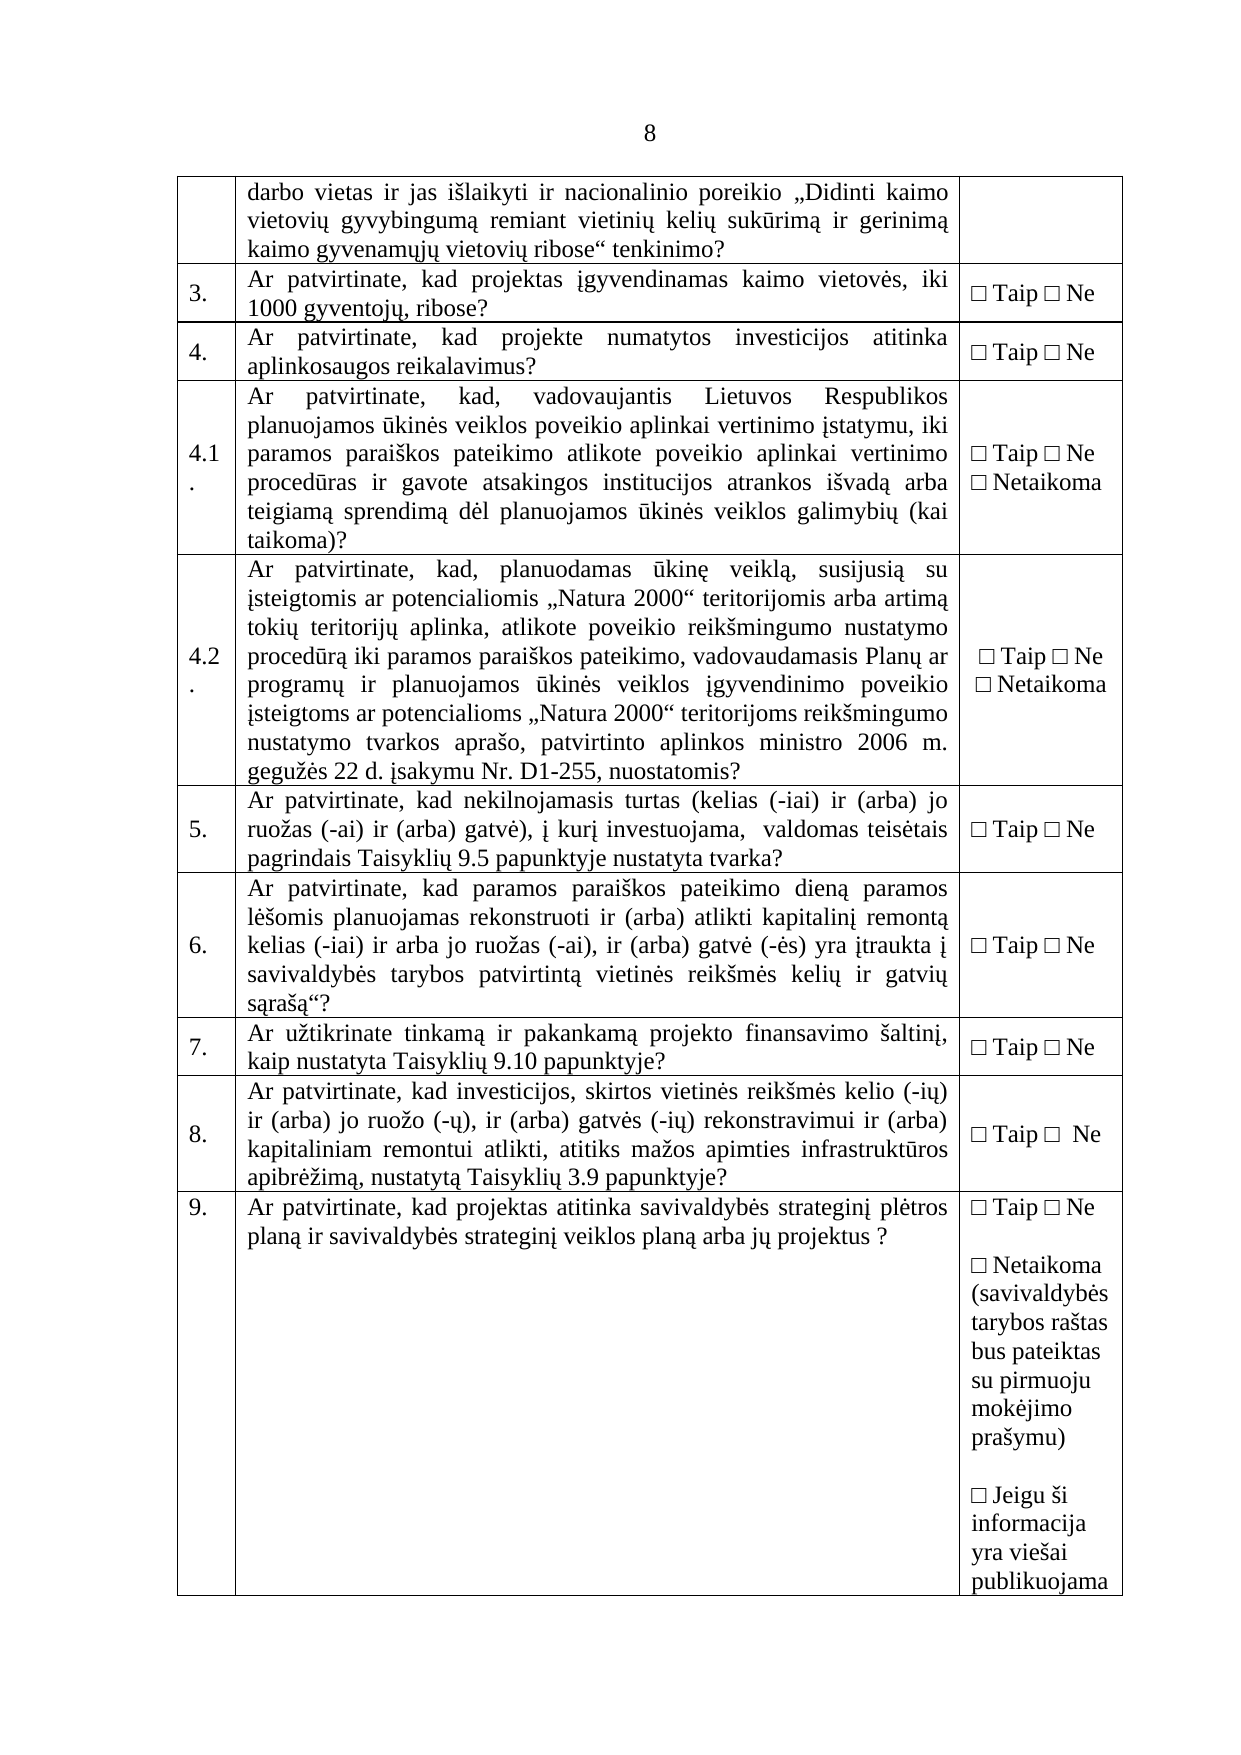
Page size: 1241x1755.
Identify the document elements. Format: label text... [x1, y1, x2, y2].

table_cell darbo vietas ir jas išlaikyti ir nacionalinio poreikio „Didinti kaimo vietovių gyvybingumą remiant vietinių kelių sukūrimą ir gerinimą kaimo gyvenamųjų vietovių ribose“ tenkinimo? [236, 177, 959, 263]
table_cell □ Taip □ Ne [960, 873, 1122, 1017]
table_cell Ar patvirtinate, kad projektas atitinka savivaldybės strateginį plėtros planą ir savivaldybės strateginį veiklos planą arba jų projektus ? [236, 1192, 959, 1595]
table_cell □ Taip □ Ne [960, 1018, 1122, 1075]
table_cell 3. [178, 264, 235, 321]
table_cell □ Taip □ Ne [960, 264, 1122, 321]
table_cell □ Taip □ Ne [960, 1076, 1122, 1191]
table_cell Ar patvirtinate, kad paramos paraiškos pateikimo dieną paramos lėšomis planuojamas rekonstruoti ir (arba) atlikti kapitalinį remontą kelias (-iai) ir arba jo ruožas (-ai), ir (arba) gatvė (-ės) yra įtraukta į savivaldybės tarybos patvirtintą vietinės reikšmės kelių ir gatvių sąrašą“? [236, 873, 959, 1017]
table_cell Ar patvirtinate, kad nekilnojamasis turtas (kelias (-iai) ir (arba) jo ruožas (-ai) ir (arba) gatvė), į kurį investuojama, valdomas teisėtais pagrindais Taisyklių 9.5 papunktyje nustatyta tvarka? [236, 786, 959, 872]
table_cell Ar patvirtinate, kad, planuodamas ūkinę veiklą, susijusią su įsteigtomis ar potencialiomis „Natura 2000“ teritorijomis arba artimą tokių teritorijų aplinka, atlikote poveikio reikšmingumo nustatymo procedūrą iki paramos paraiškos pateikimo, vadovaudamasis Planų ar programų ir planuojamos ūkinės veiklos įgyvendinimo poveikio įsteigtoms ar potencialioms „Natura 2000“ teritorijoms reikšmingumo nustatymo tvarkos aprašo, patvirtinto aplinkos ministro 2006 m. gegužės 22 d. įsakymu Nr. D1-255, nuostatomis? [236, 555, 959, 784]
table_cell Ar patvirtinate, kad, vadovaujantis Lietuvos Respublikos planuojamos ūkinės veiklos poveikio aplinkai vertinimo įstatymu, iki paramos paraiškos pateikimo atlikote poveikio aplinkai vertinimo procedūras ir gavote atsakingos institucijos atrankos išvadą arba teigiamą sprendimą dėl planuojamos ūkinės veiklos galimybių (kai taikoma)? [236, 381, 959, 553]
table_cell [178, 177, 235, 263]
table_cell Ar patvirtinate, kad investicijos, skirtos vietinės reikšmės kelio (-ių) ir (arba) jo ruožo (-ų), ir (arba) gatvės (-ių) rekonstravimui ir (arba) kapitaliniam remontui atlikti, atitiks mažos apimties infrastruktūros apibrėžimą, nustatytą Taisyklių 3.9 papunktyje? [236, 1076, 959, 1191]
table_cell Ar užtikrinate tinkamą ir pakankamą projekto finansavimo šaltinį, kaip nustatyta Taisyklių 9.10 papunktyje? [236, 1018, 959, 1075]
table_cell □ Taip □ Ne □ Netaikoma [960, 381, 1122, 553]
table_cell 8. [178, 1076, 235, 1191]
table_cell □ Taip □ Ne [960, 786, 1122, 872]
table_cell 9. [178, 1192, 235, 1595]
table_cell □ Taip □ Ne [960, 323, 1122, 380]
table_cell □ Taip □ Ne □ Netaikoma [960, 555, 1122, 784]
table_cell 6. [178, 873, 235, 1017]
table_cell 4. [178, 323, 235, 380]
table_cell [960, 177, 1122, 263]
table_cell Ar patvirtinate, kad projekte numatytos investicijos atitinka aplinkosaugos reikalavimus? [236, 323, 959, 380]
table_cell 7. [178, 1018, 235, 1075]
table_cell □ Taip □ Ne □ Netaikoma (savivaldybės tarybos raštas bus pateiktas su pirmuoju mokėjimo prašymu) □ Jeigu ši informacija yra viešai publikuojama [960, 1192, 1122, 1595]
table_cell 4.2. [178, 555, 235, 784]
table_cell 4.1. [178, 381, 235, 553]
table_cell 5. [178, 786, 235, 872]
table_cell Ar patvirtinate, kad projektas įgyvendinamas kaimo vietovės, iki 1000 gyventojų, ribose? [236, 264, 959, 321]
